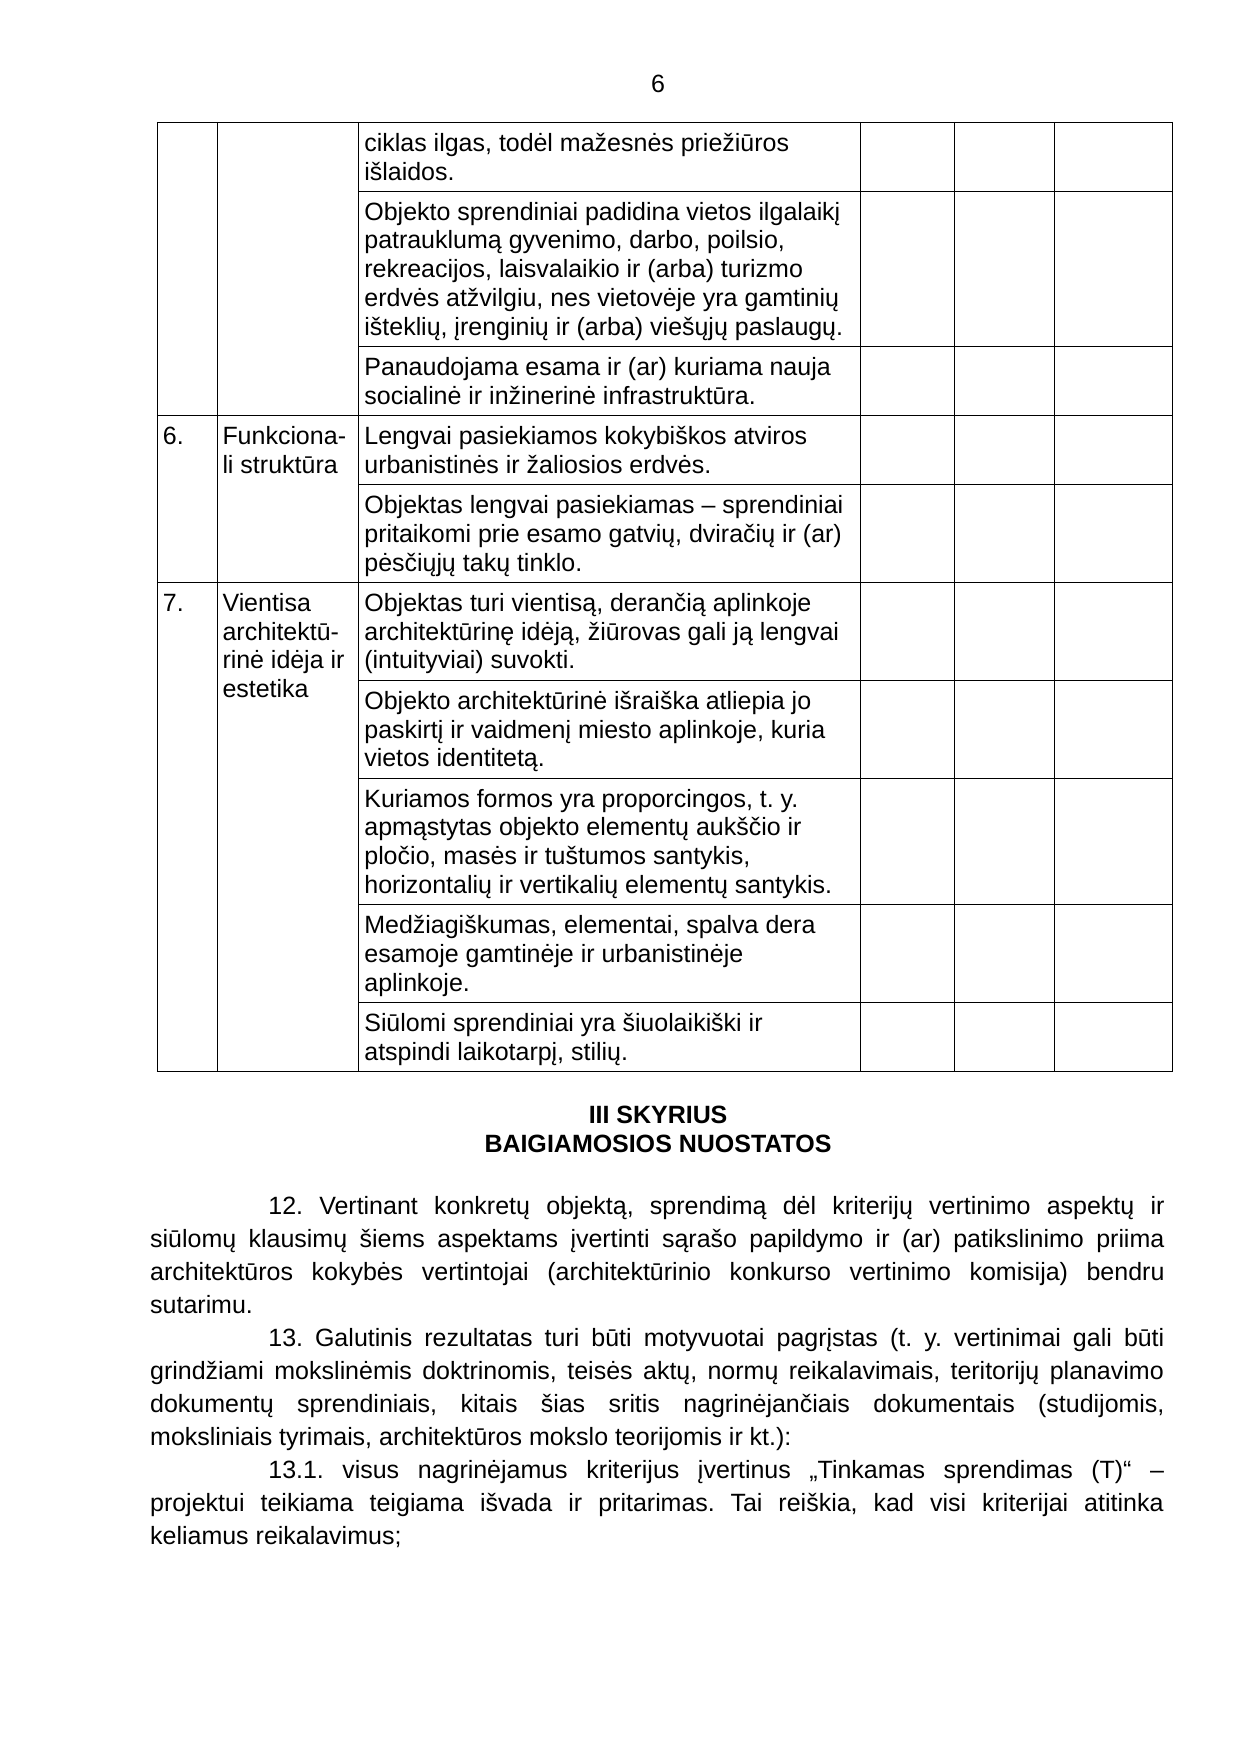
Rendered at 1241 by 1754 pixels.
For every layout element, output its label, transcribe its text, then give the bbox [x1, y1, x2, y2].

table_cell [955, 583, 1054, 680]
table_cell Siūlomi sprendiniai yra šiuolaikiški ir atspindi laikotarpį, stilių. [359, 1003, 860, 1071]
table_cell [955, 485, 1054, 582]
text III SKYRIUS [150, 1100, 1166, 1129]
table_cell [861, 192, 954, 346]
table_cell [158, 123, 217, 415]
table_cell Objektas lengvai pasiekiamas – sprendiniai pritaikomi prie esamo gatvių, dviračių ir (ar) pėsčiųjų takų tinklo. [359, 485, 860, 582]
table_cell Objektas turi vientisą, derančią aplinkoje architektūrinę idėją, žiūrovas gali ją lengvai (intuityviai) suvokti. [359, 583, 860, 680]
table_cell [955, 192, 1054, 346]
table_cell [955, 681, 1054, 778]
table_cell [1055, 347, 1172, 415]
table_cell Medžiagiškumas, elementai, spalva dera esamoje gamtinėje ir urbanistinėje aplinkoje. [359, 905, 860, 1002]
table_cell ciklas ilgas, todėl mažesnės priežiūros išlaidos. [359, 123, 860, 191]
table_cell Objekto architektūrinė išraiška atliepia jo paskirtį ir vaidmenį miesto aplinkoje, kuria vietos identitetą. [359, 681, 860, 778]
text 13.1. visus nagrinėjamus kriterijus įvertinus „Tinkamas sprendimas (T)“ – projektui teikiama teigiama išvada ir pritarimas. Tai reiškia, kad visi kriterijai atitinka keliamus reikalavimus; [150, 1455, 1166, 1549]
table_cell [861, 485, 954, 582]
table_cell Funkciona-li struktūra [218, 416, 358, 582]
table_cell [861, 681, 954, 778]
text 13. Galutinis rezultatas turi būti motyvuotai pagrįstas (t. y. vertinimai gali būti grindžiami mokslinėmis doktrinomis, teisės aktų, normų reikalavimais, teritorijų planavimo dokumentų sprendiniais, kitais šias sritis nagrinėjančiais dokumentais (studijomis, moksliniais tyrimais, architektūros mokslo teorijomis ir kt.): [150, 1323, 1166, 1451]
table_cell Kuriamos formos yra proporcingos, t. y. apmąstytas objekto elementų aukščio ir pločio, masės ir tuštumos santykis, horizontalių ir vertikalių elementų santykis. [359, 779, 860, 904]
table_cell [861, 416, 954, 484]
text BAIGIAMOSIOS NUOSTATOS [150, 1129, 1166, 1158]
table_cell [861, 347, 954, 415]
table_cell Panaudojama esama ir (ar) kuriama nauja socialinė ir inžinerinė infrastruktūra. [359, 347, 860, 415]
table_cell [861, 779, 954, 904]
table_cell [955, 905, 1054, 1002]
table_cell [955, 123, 1054, 191]
table_cell Vientisa architektū-rinė idėja ir estetika [218, 583, 358, 1071]
table_cell [1055, 681, 1172, 778]
table_cell [1055, 123, 1172, 191]
table_cell [861, 905, 954, 1002]
table_cell Lengvai pasiekiamos kokybiškos atviros urbanistinės ir žaliosios erdvės. [359, 416, 860, 484]
text 12. Vertinant konkretų objektą, sprendimą dėl kriterijų vertinimo aspektų ir siūlomų klausimų šiems aspektams įvertinti sąrašo papildymo ir (ar) patikslinimo priima architektūros kokybės vertintojai (architektūrinio konkurso vertinimo komisija) bendru sutarimu. [150, 1191, 1166, 1318]
table_cell [861, 1003, 954, 1071]
table_cell Objekto sprendiniai padidina vietos ilgalaikį patrauklumą gyvenimo, darbo, poilsio, rekreacijos, laisvalaikio ir (arba) turizmo erdvės atžvilgiu, nes vietovėje yra gamtinių išteklių, įrenginių ir (arba) viešųjų paslaugų. [359, 192, 860, 346]
table_cell [218, 123, 358, 415]
table_cell 6. [158, 416, 217, 582]
table_cell [1055, 1003, 1172, 1071]
table_cell [1055, 485, 1172, 582]
table_cell 7. [158, 583, 217, 1071]
table_cell [955, 416, 1054, 484]
table_cell [1055, 416, 1172, 484]
table_cell [1055, 779, 1172, 904]
table_cell [955, 779, 1054, 904]
table_cell [1055, 192, 1172, 346]
table_cell [861, 583, 954, 680]
table_cell [955, 347, 1054, 415]
table_cell [1055, 583, 1172, 680]
table_cell [955, 1003, 1054, 1071]
table_cell [861, 123, 954, 191]
table_cell [1055, 905, 1172, 1002]
